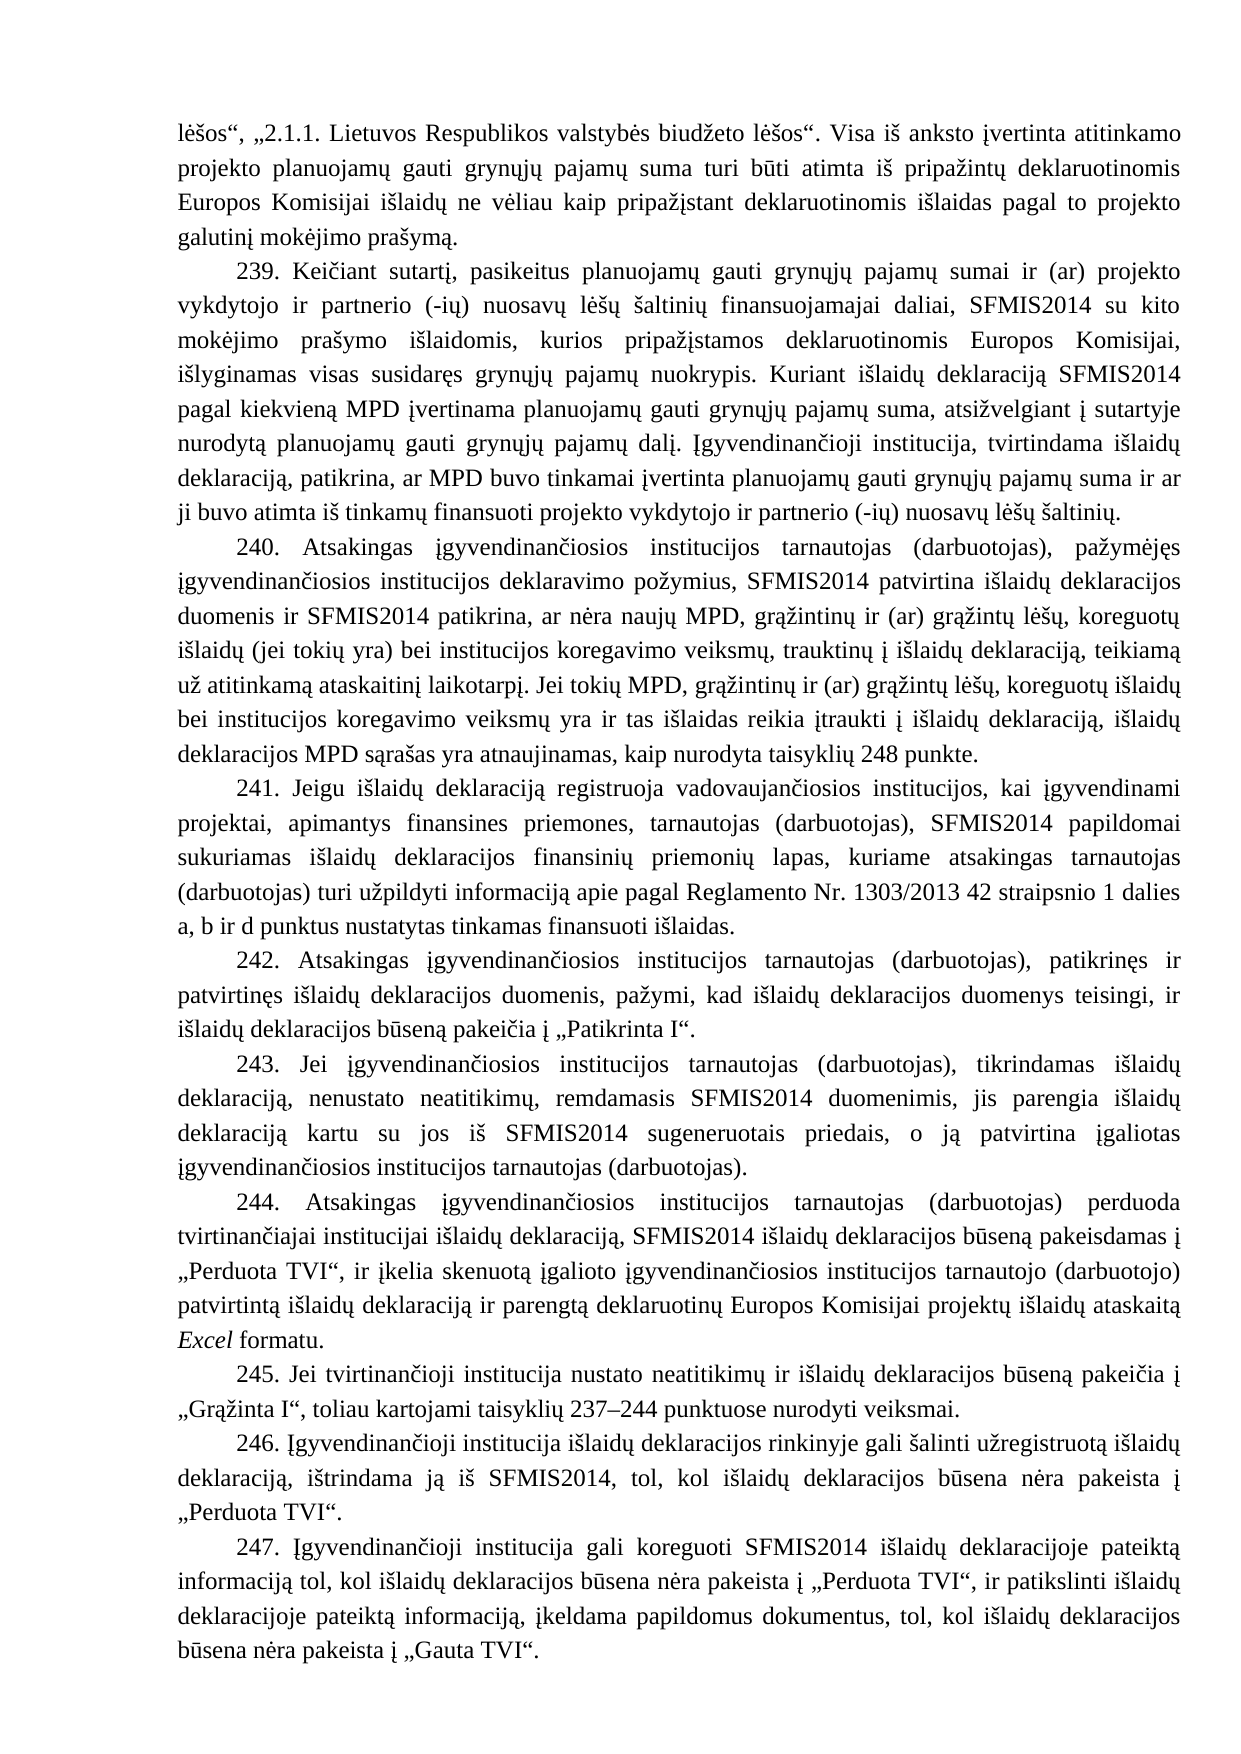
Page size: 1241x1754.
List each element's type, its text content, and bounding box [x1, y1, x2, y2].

text 240. Atsakingas įgyvendinančiosios institucijos tarnautojas (darbuotojas), pažymėjęs įgyvendinančiosios institucijos deklaravimo požymius, SFMIS2014 patvirtina išlaidų deklaracijos duomenis ir SFMIS2014 patikrina, ar nėra naujų MPD, grąžintinų ir (ar) grąžintų lėšų, koreguotų išlaidų (jei tokių yra) bei institucijos koregavimo veiksmų, trauktinų į išlaidų deklaraciją, teikiamą už atitinkamą ataskaitinį laikotarpį. Jei tokių MPD, grąžintinų ir (ar) grąžintų lėšų, koreguotų išlaidų bei institucijos koregavimo veiksmų yra ir tas išlaidas reikia įtraukti į išlaidų deklaraciją, išlaidų deklaracijos MPD sąrašas yra atnaujinamas, kaip nurodyta taisyklių 248 punkte. [177, 532, 1181, 767]
text 241. Jeigu išlaidų deklaraciją registruoja vadovaujančiosios institucijos, kai įgyvendinami projektai, apimantys finansines priemones, tarnautojas (darbuotojas), SFMIS2014 papildomai sukuriamas išlaidų deklaracijos finansinių priemonių lapas, kuriame atsakingas tarnautojas (darbuotojas) turi užpildyti informaciją apie pagal Reglamento Nr. 1303/2013 42 straipsnio 1 dalies a, b ir d punktus nustatytas tinkamas finansuoti išlaidas. [177, 773, 1181, 940]
text 247. Įgyvendinančioji institucija gali koreguoti SFMIS2014 išlaidų deklaracijoje pateiktą informaciją tol, kol išlaidų deklaracijos būsena nėra pakeista į „Perduota TVI“, ir patikslinti išlaidų deklaracijoje pateiktą informaciją, įkeldama papildomus dokumentus, tol, kol išlaidų deklaracijos būsena nėra pakeista į „Gauta TVI“. [177, 1532, 1181, 1664]
text 239. Keičiant sutartį, pasikeitus planuojamų gauti grynųjų pajamų sumai ir (ar) projekto vykdytojo ir partnerio (-ių) nuosavų lėšų šaltinių finansuojamajai daliai, SFMIS2014 su kito mokėjimo prašymo išlaidomis, kurios pripažįstamos deklaruotinomis Europos Komisijai, išlyginamas visas susidaręs grynųjų pajamų nuokrypis. Kuriant išlaidų deklaraciją SFMIS2014 pagal kiekvieną MPD įvertinama planuojamų gauti grynųjų pajamų suma, atsižvelgiant į sutartyje nurodytą planuojamų gauti grynųjų pajamų dalį. Įgyvendinančioji institucija, tvirtindama išlaidų deklaraciją, patikrina, ar MPD buvo tinkamai įvertinta planuojamų gauti grynųjų pajamų suma ir ar ji buvo atimta iš tinkamų finansuoti projekto vykdytojo ir partnerio (-ių) nuosavų lėšų šaltinių. [177, 256, 1181, 526]
text 246. Įgyvendinančioji institucija išlaidų deklaracijos rinkinyje gali šalinti užregistruotą išlaidų deklaraciją, ištrindama ją iš SFMIS2014, tol, kol išlaidų deklaracijos būsena nėra pakeista į „Perduota TVI“. [177, 1428, 1181, 1526]
text 245. Jei tvirtinančioji institucija nustato neatitikimų ir išlaidų deklaracijos būseną pakeičia į „Grąžinta I“, toliau kartojami taisyklių 237–244 punktuose nurodyti veiksmai. [177, 1359, 1181, 1423]
text 242. Atsakingas įgyvendinančiosios institucijos tarnautojas (darbuotojas), patikrinęs ir patvirtinęs išlaidų deklaracijos duomenis, pažymi, kad išlaidų deklaracijos duomenys teisingi, ir išlaidų deklaracijos būseną pakeičia į „Patikrinta I“. [177, 946, 1181, 1043]
text 244. Atsakingas įgyvendinančiosios institucijos tarnautojas (darbuotojas) perduoda tvirtinančiajai institucijai išlaidų deklaraciją, SFMIS2014 išlaidų deklaracijos būseną pakeisdamas į „Perduota TVI“, ir įkelia skenuotą įgalioto įgyvendinančiosios institucijos tarnautojo (darbuotojo) patvirtintą išlaidų deklaraciją ir parengtą deklaruotinų Europos Komisijai projektų išlaidų ataskaitą Excel formatu. [177, 1187, 1181, 1354]
text 243. Jei įgyvendinančiosios institucijos tarnautojas (darbuotojas), tikrindamas išlaidų deklaraciją, nenustato neatitikimų, remdamasis SFMIS2014 duomenimis, jis parengia išlaidų deklaraciją kartu su jos iš SFMIS2014 sugeneruotais priedais, o ją patvirtina įgaliotas įgyvendinančiosios institucijos tarnautojas (darbuotojas). [177, 1049, 1181, 1181]
text lėšos“, „2.1.1. Lietuvos Respublikos valstybės biudžeto lėšos“. Visa iš anksto įvertinta atitinkamo projekto planuojamų gauti grynųjų pajamų suma turi būti atimta iš pripažintų deklaruotinomis Europos Komisijai išlaidų ne vėliau kaip pripažįstant deklaruotinomis išlaidas pagal to projekto galutinį mokėjimo prašymą. [177, 118, 1181, 250]
